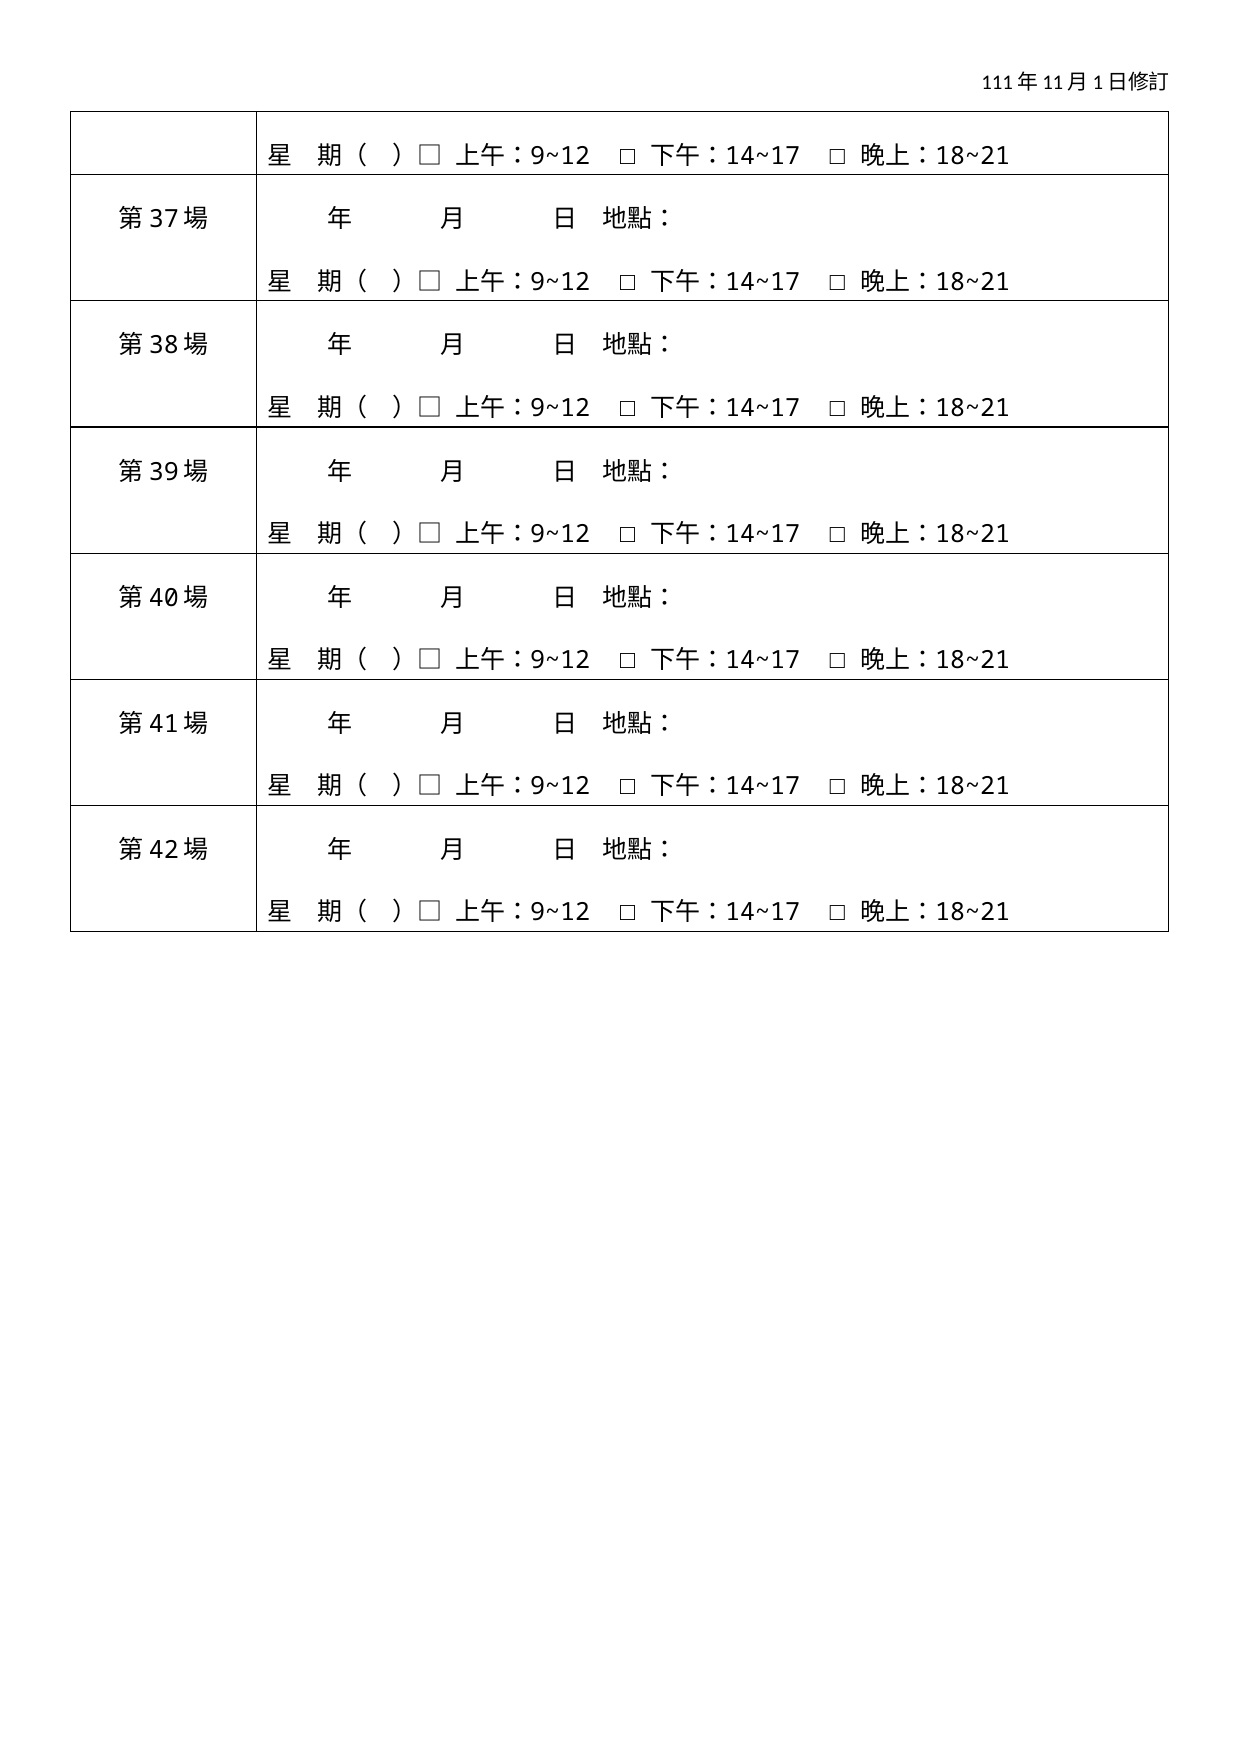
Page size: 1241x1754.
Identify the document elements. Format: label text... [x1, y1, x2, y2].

table_cell 年 月 日 地點： 星 期（ ）□ 上午：9~12 □ 下午：14~17 □ 晚上：18~21 [257, 175, 1168, 300]
table_cell 年 月 日 地點： 星 期（ ）□ 上午：9~12 □ 下午：14~17 □ 晚上：18~21 [257, 680, 1168, 804]
table_cell 第40場 [71, 554, 256, 678]
table_cell 第38場 [71, 301, 256, 426]
table_cell 年 月 日 地點： 星 期（ ）□ 上午：9~12 □ 下午：14~17 □ 晚上：18~21 [257, 301, 1168, 426]
table_cell 第41場 [71, 680, 256, 804]
table_cell [71, 112, 256, 174]
table_cell 第42場 [71, 806, 256, 931]
table_cell 年 月 日 地點： 星 期（ ）□ 上午：9~12 □ 下午：14~17 □ 晚上：18~21 [257, 554, 1168, 678]
table_cell 年 月 日 地點： 星 期（ ）□ 上午：9~12 □ 下午：14~17 □ 晚上：18~21 [257, 806, 1168, 931]
table_cell 年 月 日 地點： 星 期（ ）□ 上午：9~12 □ 下午：14~17 □ 晚上：18~21 [257, 428, 1168, 552]
table_cell 第39場 [71, 428, 256, 552]
table_cell 星 期（ ）□ 上午：9~12 □ 下午：14~17 □ 晚上：18~21 [257, 112, 1168, 174]
table_cell 第37場 [71, 175, 256, 300]
